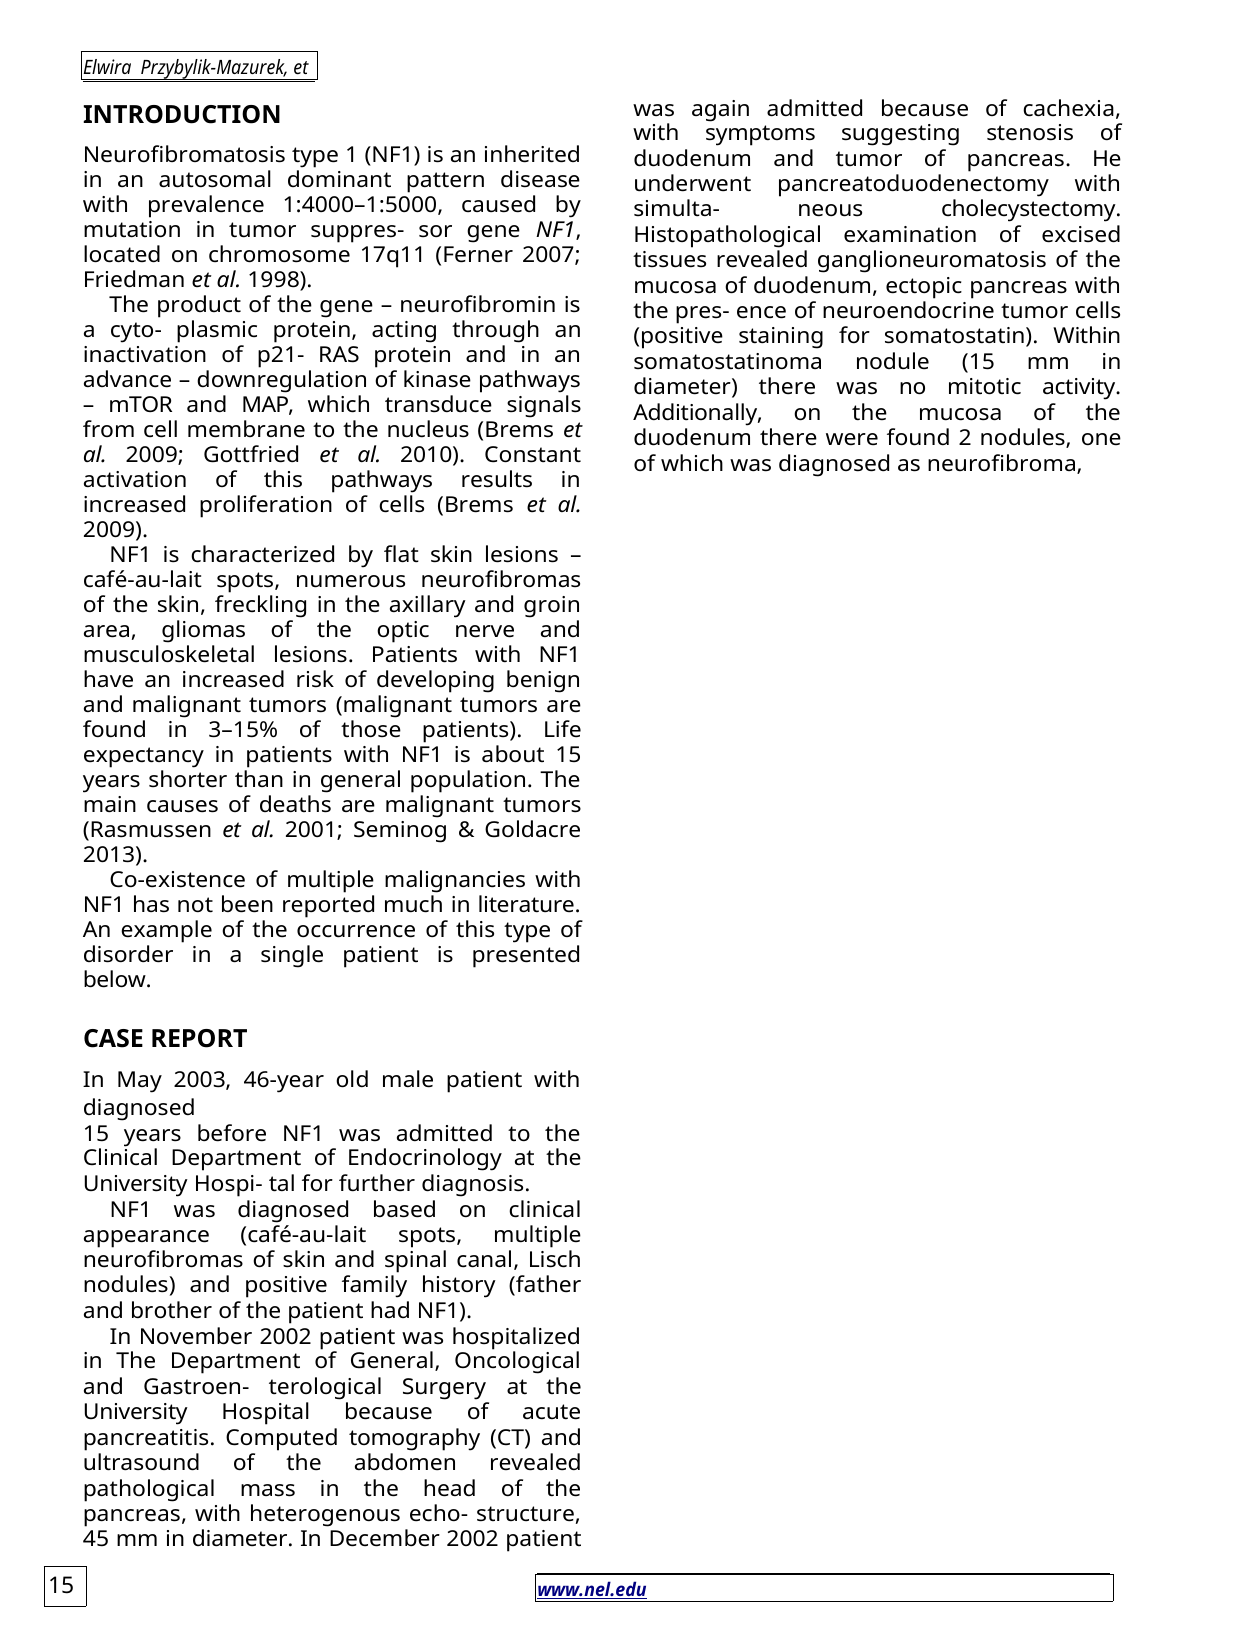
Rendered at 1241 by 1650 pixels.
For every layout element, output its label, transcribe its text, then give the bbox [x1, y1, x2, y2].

text In November 2002 patient was hospitalized in The Department of General, Oncological and Gastroen- terological Surgery at the University Hospital because of acute pancreatitis. Computed tomography (CT) and ultrasound of the abdomen revealed pathological mass in the head of the pancreas, with heterogenous echo- structure, 45 mm in diameter. In December 2002 patient [83, 1324, 582, 1553]
text NF1 was diagnosed based on clinical appearance (café-au-lait spots, multiple neurofibromas of skin and spinal canal, Lisch nodules) and positive family history (father and brother of the patient had NF1). [83, 1198, 582, 1324]
text The product of the gene – neurofibromin is a cyto- plasmic protein, acting through an inactivation of p21- RAS protein and in an advance – downregulation of kinase pathways – mTOR and MAP, which transduce signals from cell membrane to the nucleus (Brems et al. 2009; Gottfried et al. 2010). Constant activation of this pathways results in increased proliferation of cells (Brems et al. 2009). [83, 293, 582, 543]
subtitle INTRODUCTION [83, 96, 582, 130]
subtitle CASE REPORT [83, 1021, 582, 1055]
text Co-existence of multiple malignancies with NF1 has not been reported much in literature. An example of the occurrence of this type of disorder in a single patient is presented below. [83, 868, 582, 993]
text In May 2003, 46-year old male patient with diagnosed [83, 1066, 582, 1121]
text NF1 is characterized by flat skin lesions – café-au-lait spots, numerous neurofibromas of the skin, freckling in the axillary and groin area, gliomas of the optic nerve and musculoskeletal lesions. Patients with NF1 have an increased risk of developing benign and malignant tumors (malignant tumors are found in 3–15% of those patients). Life expectancy in patients with NF1 is about 15 years shorter than in general population. The main causes of deaths are malignant tumors (Rasmussen et al. 2001; Seminog & Goldacre 2013). [83, 543, 582, 868]
text 15 years before NF1 was admitted to the Clinical Department of Endocrinology at the University Hospi- tal for further diagnosis. [83, 1121, 582, 1198]
text was again admitted because of cachexia, with symptoms suggesting stenosis of duodenum and tumor of pancreas. He underwent pancreatoduodenectomy with simulta- neous cholecystectomy. Histopathological examination of excised tissues revealed ganglioneuromatosis of the mucosa of duodenum, ectopic pancreas with the pres- ence of neuroendocrine tumor cells (positive staining for somatostatin). Within somatostatinoma nodule (15 mm in diameter) there was no mitotic activity. Additionally, on the mucosa of the duodenum there were found 2 nodules, one of which was diagnosed as neurofibroma, [633, 96, 1121, 477]
text Neurofibromatosis type 1 (NF1) is an inherited in an autosomal dominant pattern disease with prevalence 1:4000–1:5000, caused by mutation in tumor suppres- sor gene NF1, located on chromosome 17q11 (Ferner 2007; Friedman et al. 1998). [83, 143, 582, 293]
